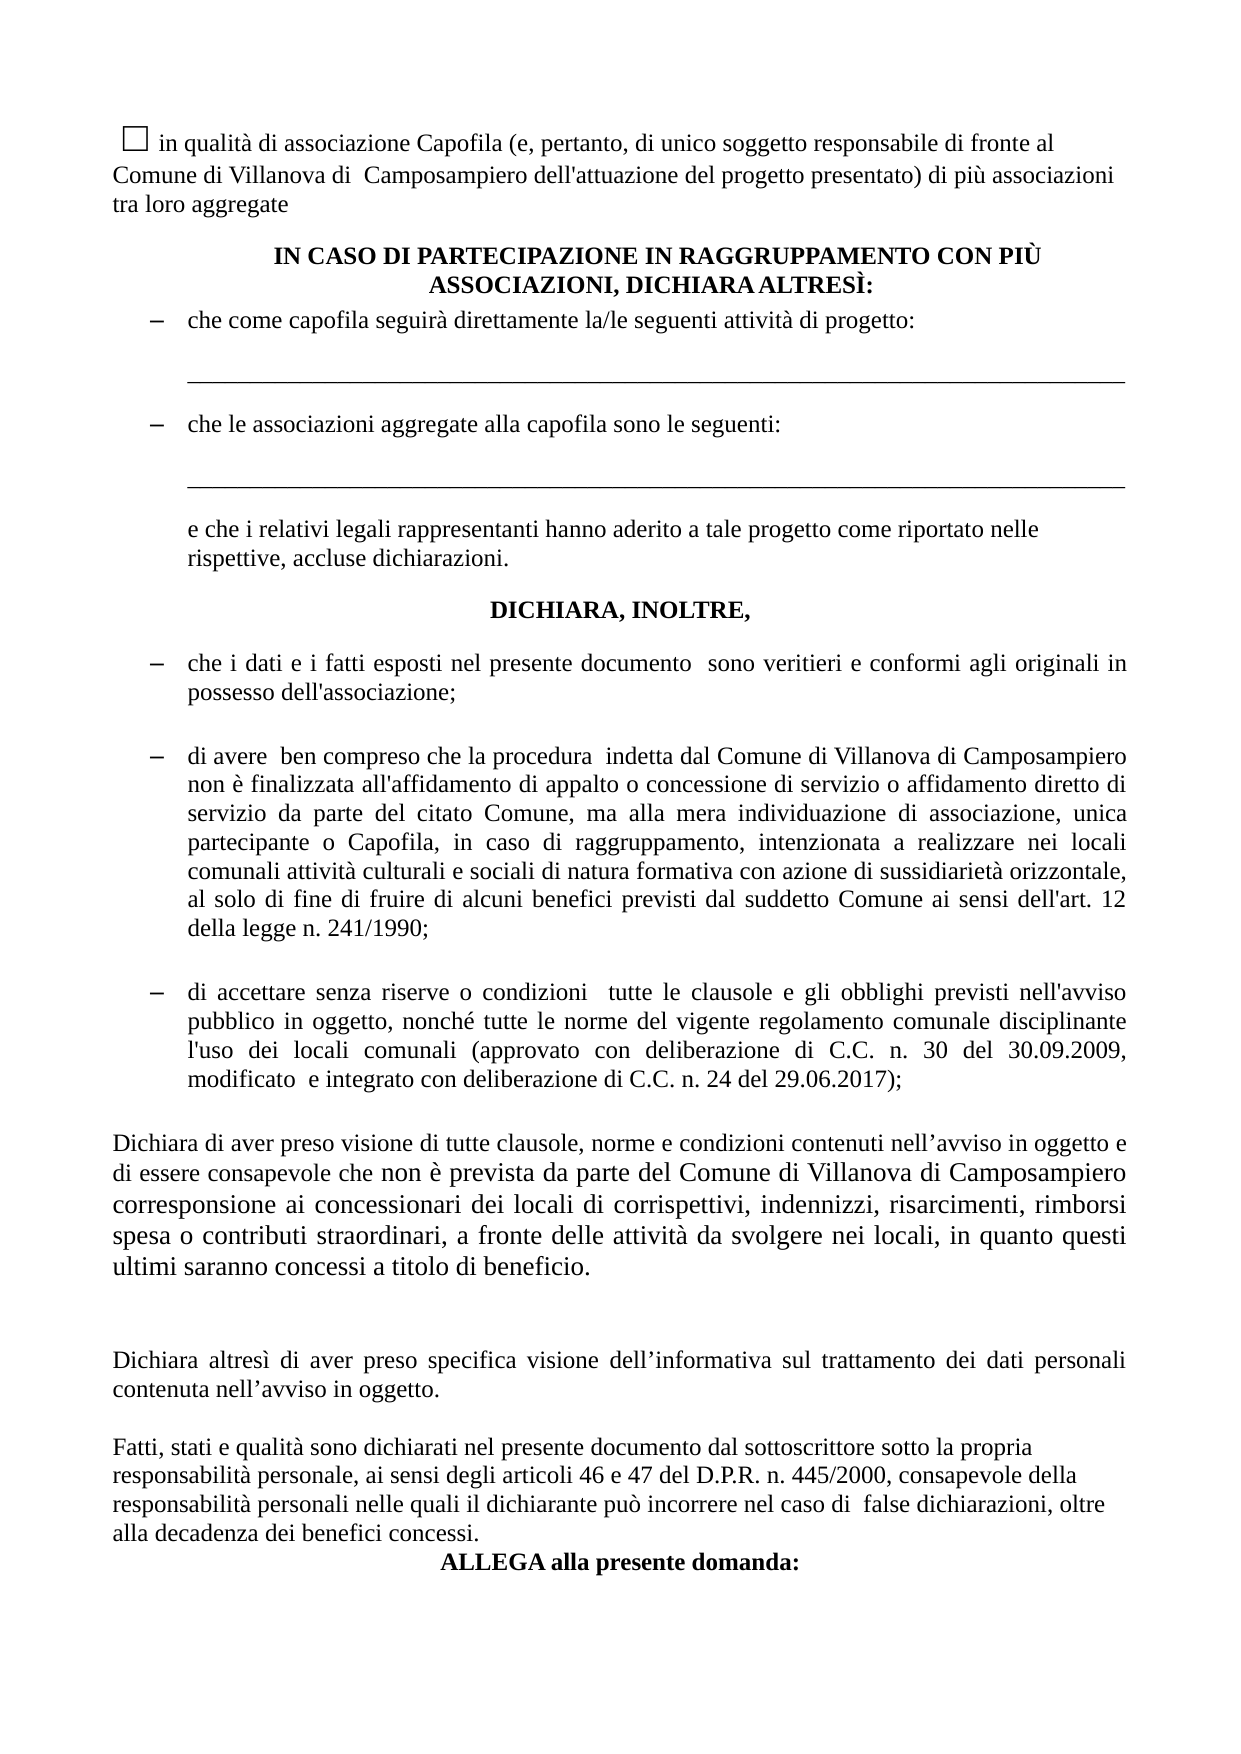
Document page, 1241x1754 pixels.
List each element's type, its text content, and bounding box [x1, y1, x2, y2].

text ___________________________________________________________________________ [112, 357, 1128, 386]
text Dichiara altresì di aver preso specifica visione dell’informativa sul trattamento dei dati personali contenuta nell’avviso in oggetto. [112, 1345, 1128, 1403]
list di accettare senza riserve o condizioni tutte le clausole e gli obblighi previsti nell'avviso pubblico in oggetto, nonché tutte le norme del vigente regolamento comunale disciplinante l'uso dei locali comunali (approvato con deliberazione di C.C. n. 30 del 30.09.2009, modificato e integrato con deliberazione di C.C. n. 24 del 29.06.2017); [150, 977, 1128, 1092]
list ___________________________________________________________________________ [150, 462, 1128, 491]
text Dichiara di aver preso visione di tutte clausole, norme e condizioni contenuti nell’avviso in oggetto e di essere consapevole che non è prevista da parte del Comune di Villanova di Camposampiero corresponsione ai concessionari dei locali di corrispettivi, indennizzi, risarcimenti, rimborsi spesa o contributi straordinari, a fronte delle attività da svolgere nei locali, in quanto questi ultimi saranno concessi a titolo di beneficio. [112, 1128, 1128, 1281]
list e che i relativi legali rappresentanti hanno aderito a tale progetto come riportato nelle rispettive, accluse dichiarazioni. [150, 514, 1128, 572]
text Fatti, stati e qualità sono dichiarati nel presente documento dal sottoscrittore sotto la propria responsabilità personale, ai sensi degli articoli 46 e 47 del D.P.R. n. 445/2000, consapevole della responsabilità personali nelle quali il dichiarante può incorrere nel caso di false dichiarazioni, oltre alla decadenza dei benefici concessi. [112, 1432, 1128, 1547]
text DICHIARA, INOLTRE, [112, 595, 1128, 624]
text ALLEGA alla presente domanda: [112, 1547, 1128, 1575]
list che le associazioni aggregate alla capofila sono le seguenti: [150, 409, 1128, 438]
list che i dati e i fatti esposti nel presente documento sono veritieri e conformi agli originali in possesso dell'associazione; [150, 648, 1128, 705]
text □ in qualità di associazione Capofila (e, pertanto, di unico soggetto responsabile di fronte al Comune di Villanova di Camposampiero dell'attuazione del progetto presentato) di più associazioni tra loro aggregate [112, 112, 1128, 218]
list di avere ben compreso che la procedura indetta dal Comune di Villanova di Camposampiero non è finalizzata all'affidamento di appalto o concessione di servizio o affidamento diretto di servizio da parte del citato Comune, ma alla mera individuazione di associazione, unica partecipante o Capofila, in caso di raggruppamento, intenzionata a realizzare nei locali comunali attività culturali e sociali di natura formativa con azione di sussidiarietà orizzontale, al solo di fine di fruire di alcuni benefici previsti dal suddetto Comune ai sensi dell'art. 12 della legge n. 241/1990; [150, 741, 1128, 942]
list che come capofila seguirà direttamente la/le seguenti attività di progetto: [150, 305, 1128, 333]
list IN CASO DI PARTECIPAZIONE IN RAGGRUPPAMENTO CON PIÙ ASSOCIAZIONI, DICHIARA ALTRESÌ: [150, 241, 1128, 299]
